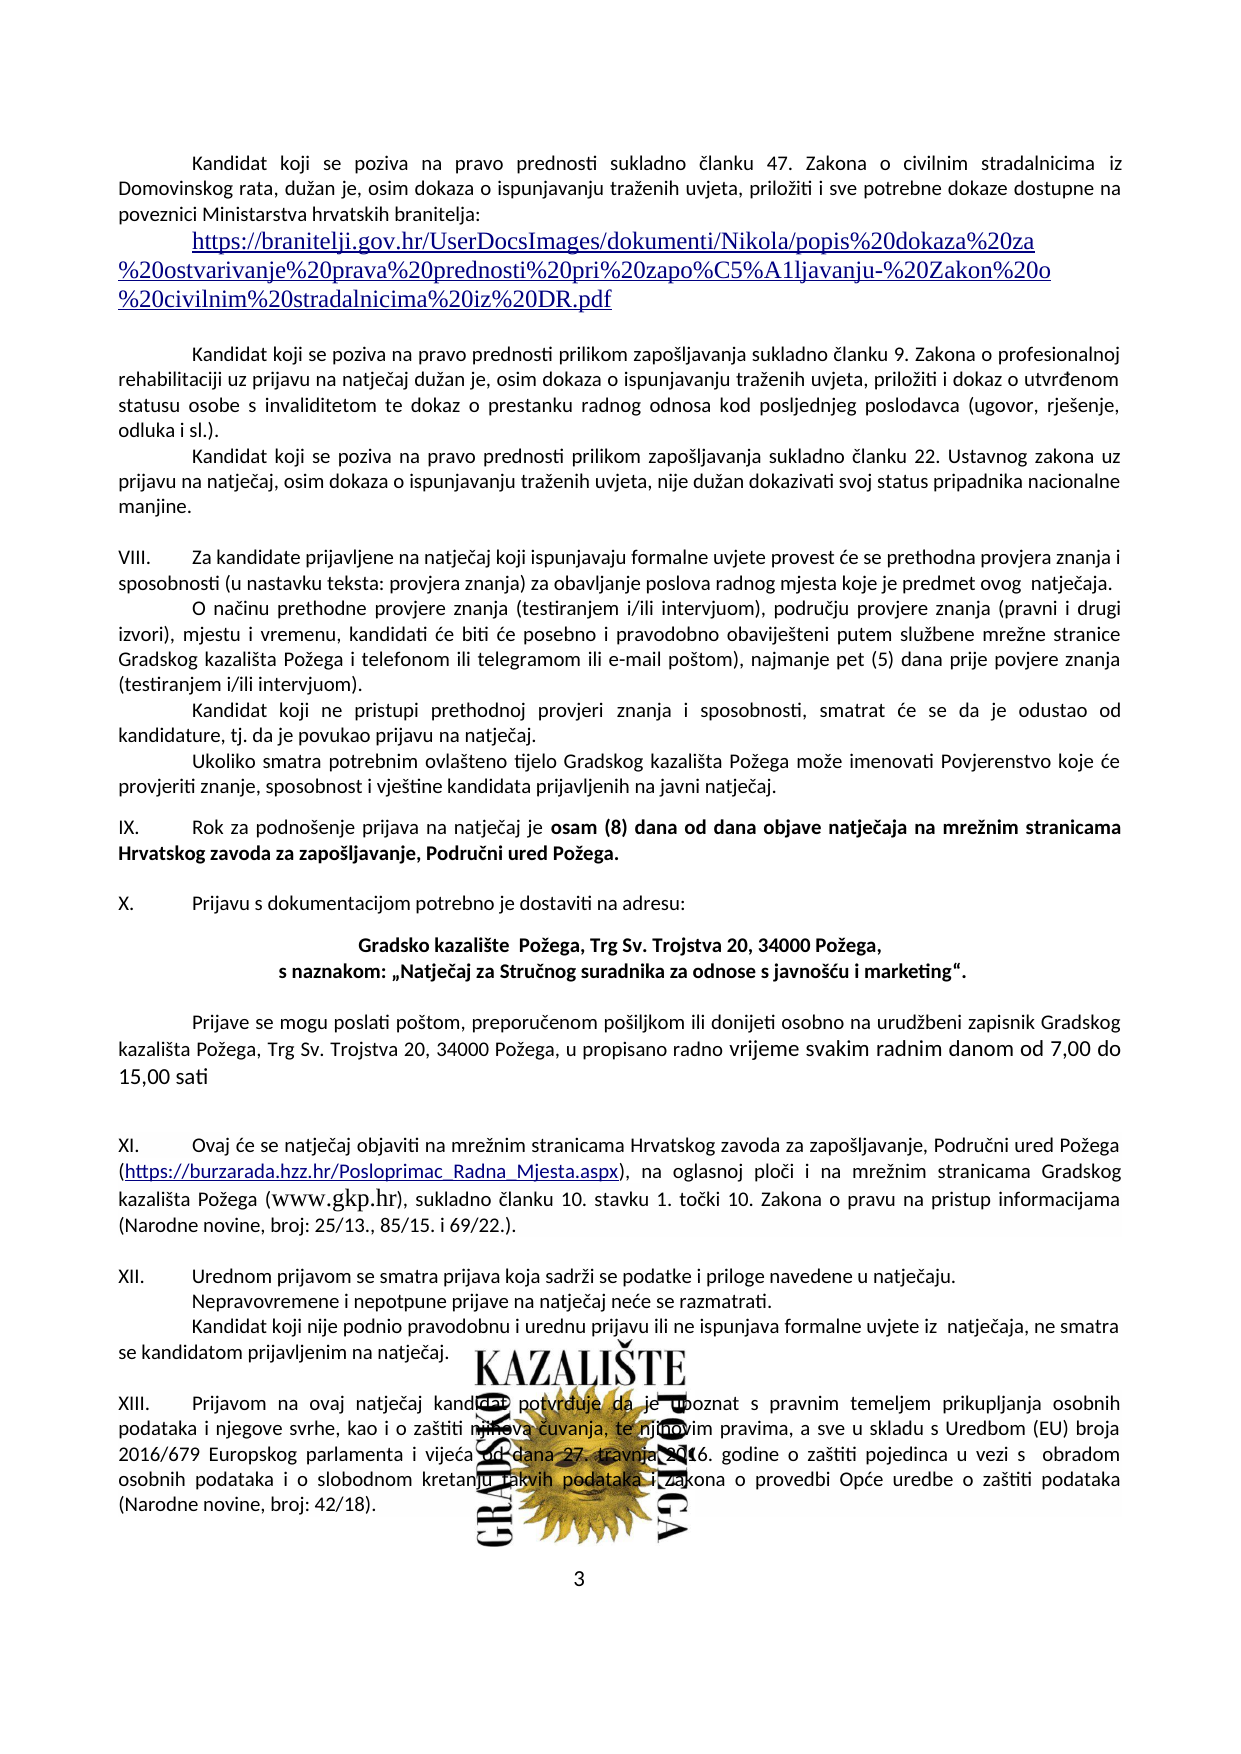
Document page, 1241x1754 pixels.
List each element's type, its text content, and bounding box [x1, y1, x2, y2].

text Gradsko kazalište Požega, Trg Sv. Trojstva 20, 34000 Požega, [118, 933, 1122, 958]
text Kandidat koji se poziva na pravo prednosti sukladno članku 47. Zakona o civilnim stradalnicima iz Domovinskog rata, dužan je, osim dokaza o ispunjavanju traženih uvjeta, priložiti i sve potrebne dokaze dostupne na poveznici Ministarstva hrvatskih branitelja: [118, 150, 1122, 226]
text Kandidat koji se poziva na pravo prednosti prilikom zapošljavanja sukladno članku 22. Ustavnog zakona uz prijavu na natječaj, osim dokaza o ispunjavanju traženih uvjeta, nije dužan dokazivati svoj status pripadnika nacionalne manjine. [118, 443, 1122, 519]
text Ukoliko smatra potrebnim ovlašteno tijelo Gradskog kazališta Požega može imenovati Povjerenstvo koje će provjeriti znanje, sposobnost i vještine kandidata prijavljenih na javni natječaj. [118, 748, 1122, 799]
text XII. Urednom prijavom se smatra prijava koja sadrži se podatke i priloge navedene u natječaju. [118, 1263, 1122, 1288]
text Prijave se mogu poslati poštom, preporučenom pošiljkom ili donijeti osobno na urudžbeni zapisnik Gradskog kazališta Požega, Trg Sv. Trojstva 20, 34000 Požega, u propisano radno vrijeme svakim radnim danom od 7,00 do 15,00 sati [118, 1009, 1122, 1090]
text Kandidat koji ne pristupi prethodnoj provjeri znanja i sposobnosti, smatrat će se da je odustao od kandidature, tj. da je povukao prijavu na natječaj. [118, 697, 1122, 748]
text IX. Rok za podnošenje prijava na natječaj je osam (8) dana od dana objave natječaja na mrežnim stranicama Hrvatskog zavoda za zapošljavanje, Područni ured Požega. [118, 814, 1122, 865]
text Kandidat koji se poziva na pravo prednosti prilikom zapošljavanja sukladno članku 9. Zakona o profesionalnoj rehabilitaciji uz prijavu na natječaj dužan je, osim dokaza o ispunjavanju traženih uvjeta, priložiti i dokaz o utvrđenom statusu osobe s invaliditetom te dokaz o prestanku radnog odnosa kod posljednjeg poslodavca (ugovor, rješenje, odluka i sl.). [118, 341, 1122, 443]
text XI. Ovaj će se natječaj objaviti na mrežnim stranicama Hrvatskog zavoda za zapošljavanje, Područni ured Požega (https://burzarada.hzz.hr/Posloprimac_Radna_Mjesta.aspx), na oglasnoj ploči i na mrežnim stranicama Gradskog kazališta Požega (www.gkp.hr), sukladno članku 10. stavku 1. točki 10. Zakona o pravu na pristup informacijama (Narodne novine, broj: 25/13., 85/15. i 69/22.). [118, 1132, 1122, 1237]
text X. Prijavu s dokumentacijom potrebno je dostaviti na adresu: [118, 891, 1122, 916]
text O načinu prethodne provjere znanja (testiranjem i/ili intervjuom), području provjere znanja (pravni i drugi izvori), mjestu i vremenu, kandidati će biti će posebno i pravodobno obaviješteni putem službene mrežne stranice Gradskog kazališta Požega i telefonom ili telegramom ili e-mail poštom), najmanje pet (5) dana prije povjere znanja (testiranjem i/ili intervjuom). [118, 595, 1122, 697]
text VIII. Za kandidate prijavljene na natječaj koji ispunjavaju formalne uvjete provest će se prethodna provjera znanja i sposobnosti (u nastavku teksta: provjera znanja) za obavljanje poslova radnog mjesta koje je predmet ovog natječaja. [118, 544, 1122, 595]
text Kandidat koji nije podnio pravodobnu i urednu prijavu ili ne ispunjava formalne uvjete iz natječaja, ne smatra se kandidatom prijavljenim na natječaj. [118, 1314, 1122, 1364]
text Nepravovremene i nepotpune prijave na natječaj neće se razmatrati. [192, 1288, 1122, 1314]
text https://branitelji.gov.hr/UserDocsImages/dokumenti/Nikola/popis%20dokaza%20za%20ostvarivanje%20prava%20prednosti%20pri%20zapo%C5%A1ljavanju-%20Zakon%20o%20civilnim%20stradalnicima%20iz%20DR.pdf [118, 226, 1122, 312]
text XIII. Prijavom na ovaj natječaj kandidat potvrđuje da je upoznat s pravnim temeljem prikupljanja osobnih podataka i njegove svrhe, kao i o zaštiti njihova čuvanja, te njihovim pravima, a sve u skladu s Uredbom (EU) broja 2016/679 Europskog parlamenta i vijeća od dana 27. travnja 2016. godine o zaštiti pojedinca u vezi s obradom osobnih podataka i o slobodnom kretanju takvih podataka i Zakona o provedbi Opće uredbe o zaštiti podataka (Narodne novine, broj: 42/18). [696, 1390, 1122, 1517]
text s naznakom: „Natječaj za Stručnog suradnika za odnose s javnošću i marketing“. [118, 958, 1122, 983]
text XIII. Prijavom na ovaj natječaj kandidat potvrđuje da je upoznat s pravnim temeljem prikupljanja osobnih podataka i njegove svrhe, kao i o zaštiti njihova čuvanja, te njihovim pravima, a sve u skladu s Uredbom (EU) broja 2016/679 Europskog parlamenta i vijeća od dana 27. travnja 2016. godine o zaštiti pojedinca u vezi s obradom osobnih podataka i o slobodnom kretanju takvih podataka i Zakona o provedbi Opće uredbe o zaštiti podataka (Narodne novine, broj: 42/18). [118, 1390, 474, 1517]
